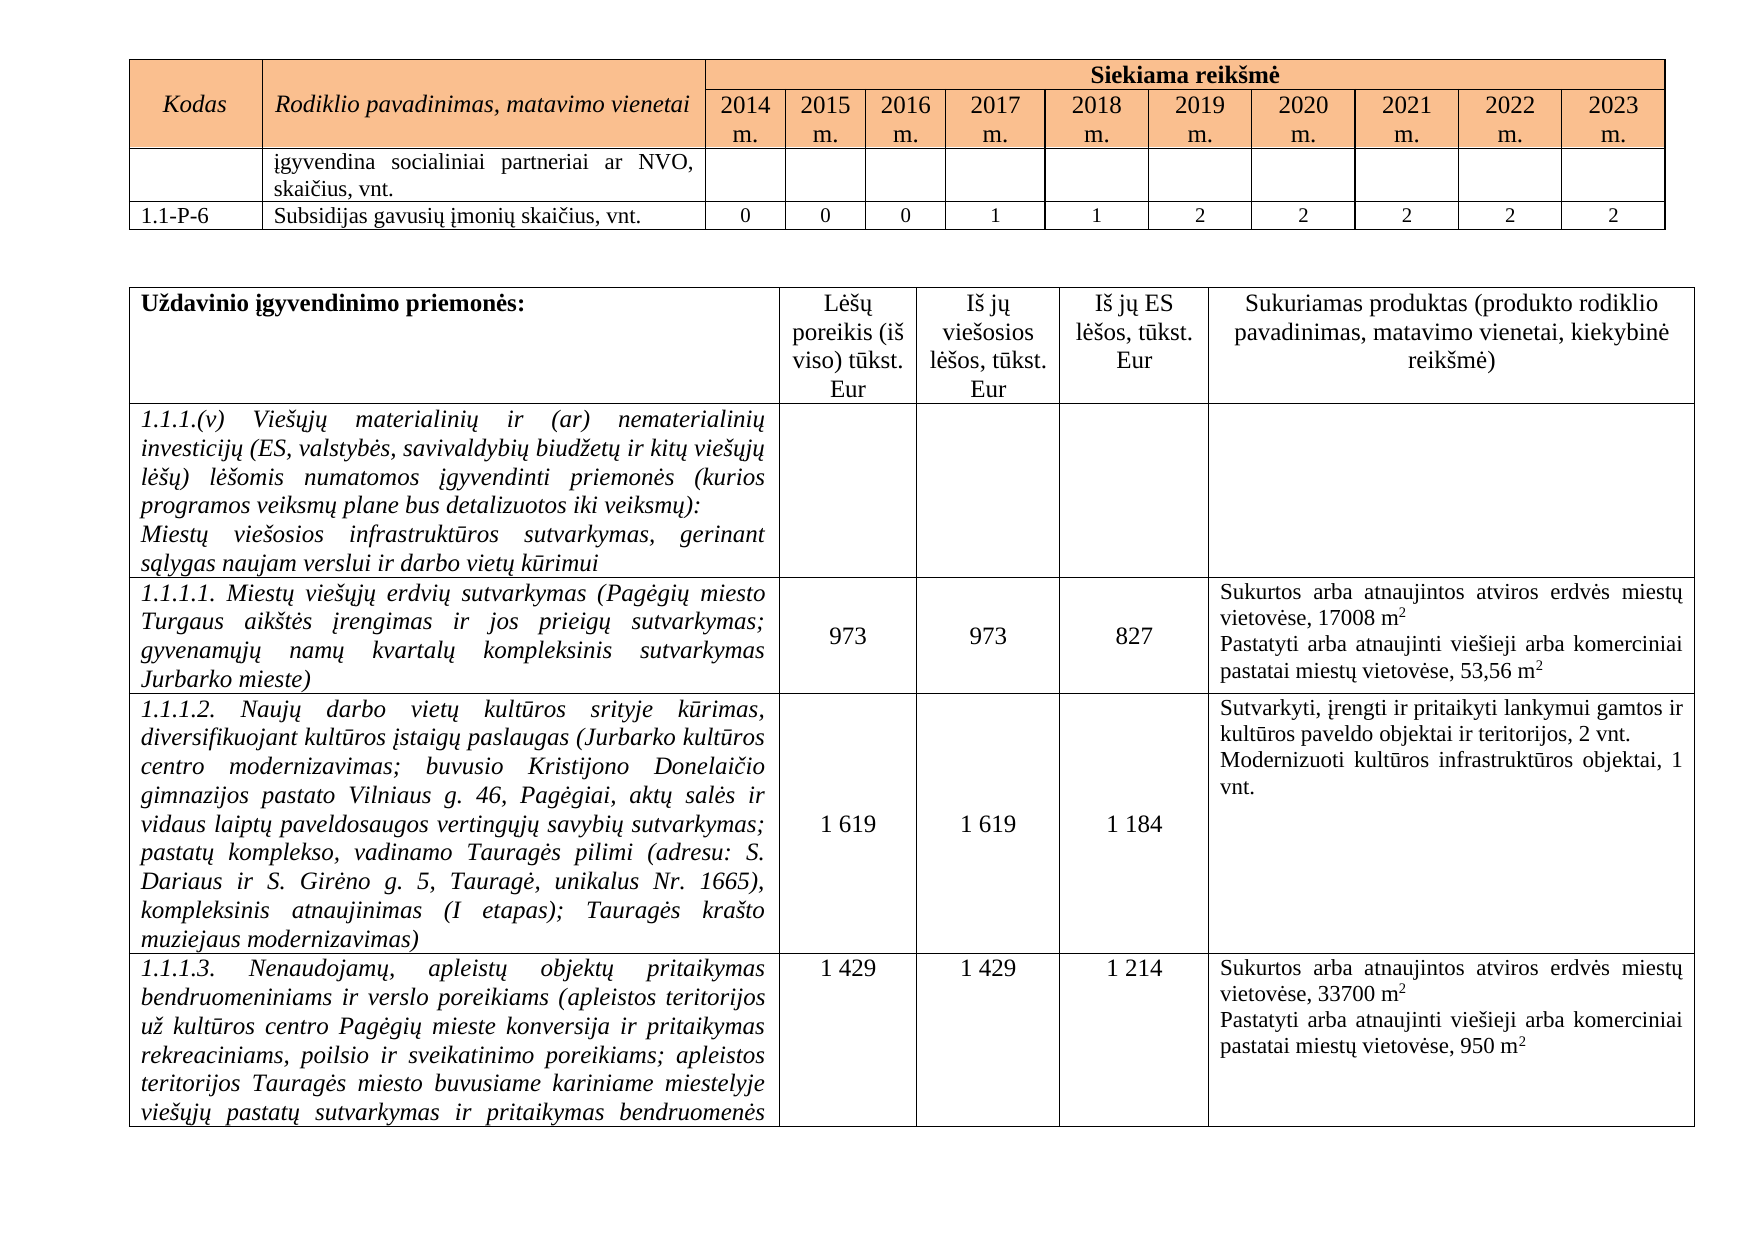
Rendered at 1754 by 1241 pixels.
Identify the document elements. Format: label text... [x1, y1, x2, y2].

table_cell [866, 149, 945, 201]
table_cell 2 [1356, 202, 1458, 228]
table_cell 2023 m. [1562, 90, 1664, 147]
table_cell 1 619 [780, 694, 916, 952]
table_header Kodas [130, 60, 262, 147]
table_cell [1356, 149, 1458, 201]
table_cell [780, 404, 916, 577]
table_cell 1.1-P-6 [130, 202, 262, 228]
table_cell [1060, 404, 1208, 577]
table_cell [1562, 149, 1664, 201]
table_cell 0 [866, 202, 945, 228]
table_header Iš jų ES lėšos, tūkst. Eur [1060, 288, 1208, 403]
table_cell 2022 m. [1459, 90, 1561, 147]
table_header Siekiama reikšmė [706, 60, 1664, 89]
table_cell 1 [1046, 202, 1148, 228]
table_cell 1 [946, 202, 1044, 228]
table_cell 0 [706, 202, 785, 228]
table_cell 2017 m. [946, 90, 1044, 147]
table_cell 1.1.1.3. Nenaudojamų, apleistų objektų pritaikymas bendruomeniniams ir verslo poreikiams (apleistos teritorijos už kultūros centro Pagėgių mieste konversija ir pritaikymas rekreaciniams, poilsio ir sveikatinimo poreikiams; apleistos teritorijos Tauragės miesto buvusiame kariniame miestelyje viešųjų pastatų sutvarkymas ir pritaikymas bendruomenės [130, 954, 779, 1126]
table_cell Sukurtos arba atnaujintos atviros erdvės miestų vietovėse, 33700 m2 Pastatyti arba atnaujinti viešieji arba komerciniai pastatai miestų vietovėse, 950 m2 [1209, 954, 1694, 1126]
table_cell įgyvendina socialiniai partneriai ar NVO, skaičius, vnt. [263, 149, 705, 201]
table_header Rodiklio pavadinimas, matavimo vienetai [263, 60, 705, 147]
table_cell 2 [1459, 202, 1561, 228]
table_cell Sukurtos arba atnaujintos atviros erdvės miestų vietovėse, 17008 m2 Pastatyti arba atnaujinti viešieji arba komerciniai pastatai miestų vietovėse, 53,56 m2 [1209, 578, 1694, 693]
table_cell [1149, 149, 1251, 201]
table_cell 1 429 [780, 954, 916, 1126]
table_header Lėšų poreikis (iš viso) tūkst. Eur [780, 288, 916, 403]
table_cell 973 [917, 578, 1059, 693]
table_cell 1.1.1.2. Naujų darbo vietų kultūros srityje kūrimas, diversifikuojant kultūros įstaigų paslaugas (Jurbarko kultūros centro modernizavimas; buvusio Kristijono Donelaičio gimnazijos pastato Vilniaus g. 46, Pagėgiai, aktų salės ir vidaus laiptų paveldosaugos vertingųjų savybių sutvarkymas; pastatų komplekso, vadinamo Tauragės pilimi (adresu: S. Dariaus ir S. Girėno g. 5, Tauragė, unikalus Nr. 1665), kompleksinis atnaujinimas (I etapas); Tauragės krašto muziejaus modernizavimas) [130, 694, 779, 952]
table_cell [786, 149, 865, 201]
table_cell 2020 m. [1252, 90, 1354, 147]
table_cell [1459, 149, 1561, 201]
table_cell 1 184 [1060, 694, 1208, 952]
table_cell 2015 m. [786, 90, 865, 147]
table_cell 1 429 [917, 954, 1059, 1126]
table_cell [706, 149, 785, 201]
table_cell 0 [786, 202, 865, 228]
table_cell 2021 m. [1356, 90, 1458, 147]
table_cell [1046, 149, 1148, 201]
table_cell 2 [1252, 202, 1354, 228]
table_cell Sutvarkyti, įrengti ir pritaikyti lankymui gamtos ir kultūros paveldo objektai ir teritorijos, 2 vnt. Modernizuoti kultūros infrastruktūros objektai, 1 vnt. [1209, 694, 1694, 952]
table_cell 2 [1562, 202, 1664, 228]
table_cell 827 [1060, 578, 1208, 693]
table_cell [1209, 404, 1694, 577]
table_cell 2014 m. [706, 90, 785, 147]
table_cell Subsidijas gavusių įmonių skaičius, vnt. [263, 202, 705, 228]
table_cell [130, 149, 262, 201]
table_header Sukuriamas produktas (produkto rodiklio pavadinimas, matavimo vienetai, kiekybinė reikšmė) [1209, 288, 1694, 403]
table_cell 973 [780, 578, 916, 693]
table_cell 1.1.1.(v) Viešųjų materialinių ir (ar) nematerialinių investicijų (ES, valstybės, savivaldybių biudžetų ir kitų viešųjų lėšų) lėšomis numatomos įgyvendinti priemonės (kurios programos veiksmų plane bus detalizuotos iki veiksmų): Miestų viešosios infrastruktūros sutvarkymas, gerinant sąlygas naujam verslui ir darbo vietų kūrimui [130, 404, 779, 577]
table_header Uždavinio įgyvendinimo priemonės: [130, 288, 779, 403]
table_cell 1.1.1.1. Miestų viešųjų erdvių sutvarkymas (Pagėgių miesto Turgaus aikštės įrengimas ir jos prieigų sutvarkymas; gyvenamųjų namų kvartalų kompleksinis sutvarkymas Jurbarko mieste) [130, 578, 779, 693]
table_cell [1252, 149, 1354, 201]
table_cell 2016 m. [866, 90, 945, 147]
table_cell 1 619 [917, 694, 1059, 952]
table_cell 1 214 [1060, 954, 1208, 1126]
table_cell 2018 m. [1046, 90, 1148, 147]
table_cell 2019 m. [1149, 90, 1251, 147]
table_cell 2 [1149, 202, 1251, 228]
table_cell [946, 149, 1044, 201]
table_header Iš jų viešosios lėšos, tūkst. Eur [917, 288, 1059, 403]
table_cell [917, 404, 1059, 577]
